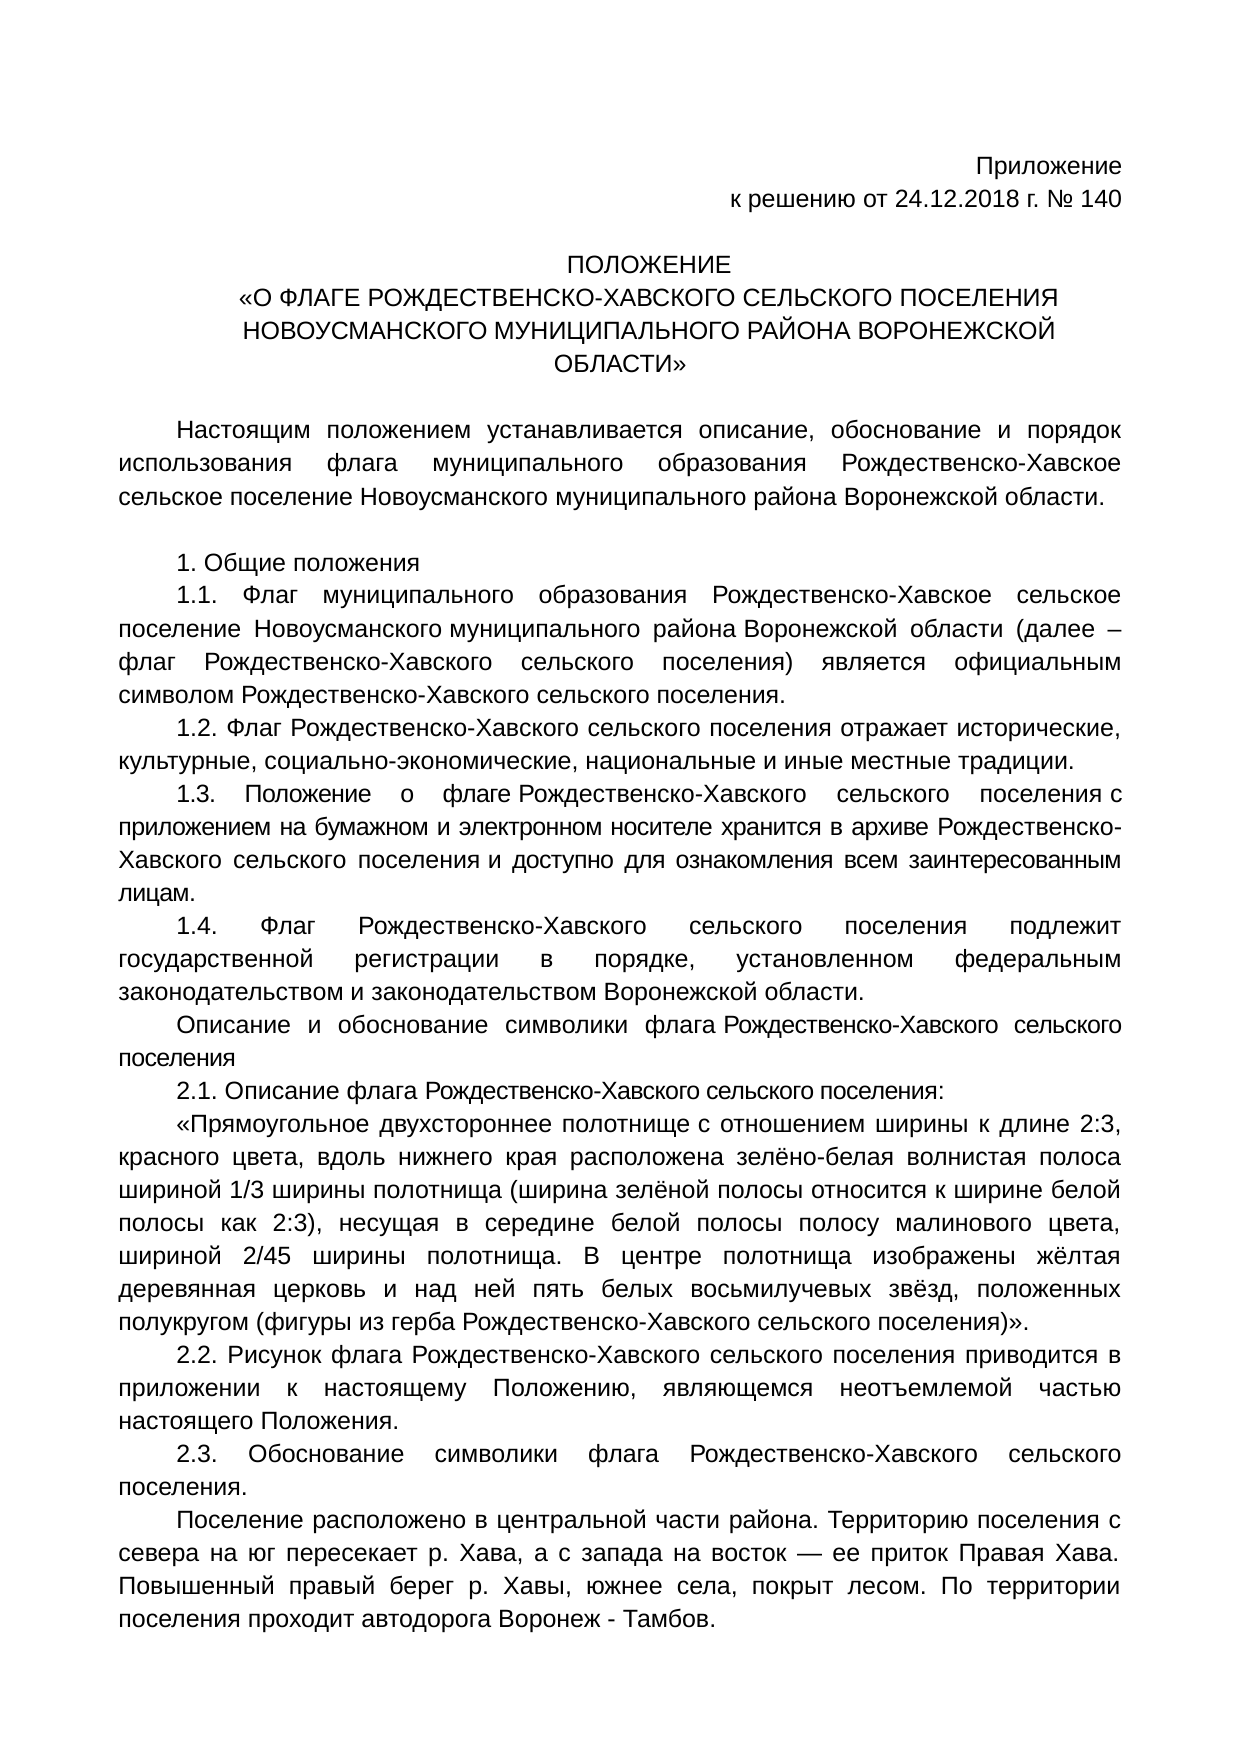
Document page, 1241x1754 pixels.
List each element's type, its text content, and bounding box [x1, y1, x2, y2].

text Приложение [118, 151, 1122, 180]
text 1.1. Флаг муниципального образования Рождественско-Хавское сельское поселение Новоусманского муниципального района Воронежской области (далее – флаг Рождественско-Хавского сельского поселения) является официальным символом Рождественско-Хавского сельского поселения. [118, 581, 1122, 708]
text Описание и обоснование символики флага Рождественско-Хавского сельского поселения [118, 1010, 1122, 1072]
text Поселение расположено в центральной части района. Территорию поселения с севера на юг пересекает р. Хава, а с запада на восток — ее приток Правая Хава. Повышенный правый берег р. Хавы, южнее села, покрыт лесом. По территории поселения проходит автодорога Воронеж - Тамбов. [118, 1505, 1122, 1633]
text 2.1. Описание флага Рождественско-Хавского сельского поселения: [118, 1076, 1122, 1104]
text 1.3. Положение о флаге Рождественско-Хавского сельского поселения с приложением на бумажном и электронном носителе хранится в архиве Рождественско-Хавского сельского поселения и доступно для ознакомления всем заинтересованным лицам. [118, 779, 1122, 906]
text 1. Общие положения [118, 547, 1122, 576]
text 1.2. Флаг Рождественско-Хавского сельского поселения отражает исторические, культурные, социально-экономические, национальные и иные местные традиции. [118, 713, 1122, 774]
text 1.4. Флаг Рождественско-Хавского сельского поселения подлежит государственной регистрации в порядке, установленном федеральным законодательством и законодательством Воронежской области. [118, 911, 1122, 1006]
text «Прямоугольное двухстороннее полотнище с отношением ширины к длине 2:3, красного цвета, вдоль нижнего края расположена зелёно-белая волнистая полоса шириной 1/3 ширины полотнища (ширина зелёной полосы относится к ширине белой полосы как 2:3), несущая в середине белой полосы полосу малинового цвета, шириной 2/45 ширины полотнища. В центре полотнища изображены жёлтая деревянная церковь и над ней пять белых восьмилучевых звёзд, положенных полукругом (фигуры из герба Рождественско-Хавского сельского поселения)». [118, 1109, 1122, 1336]
text к решению от 24.12.2018 г. № 140 [118, 184, 1122, 213]
text «О ФЛАГЕ РОЖДЕСТВЕНСКО-ХАВСКОГО СЕЛЬСКОГО ПОСЕЛЕНИЯ [118, 283, 1122, 312]
text 2.2. Рисунок флага Рождественско-Хавского сельского поселения приводится в приложении к настоящему Положению, являющемся неотъемлемой частью настоящего Положения. [118, 1340, 1122, 1435]
text НОВОУСМАНСКОГО МУНИЦИПАЛЬНОГО РАЙОНА ВОРОНЕЖСКОЙ ОБЛАСТИ» [118, 316, 1122, 378]
text ПОЛОЖЕНИЕ [118, 250, 1122, 279]
text 2.3. Обоснование символики флага Рождественско-Хавского сельского поселения. [118, 1439, 1122, 1501]
text Настоящим положением устанавливается описание, обоснование и порядок использования флага муниципального образования Рождественско-Хавское сельское поселение Новоусманского муниципального района Воронежской области. [118, 415, 1122, 510]
